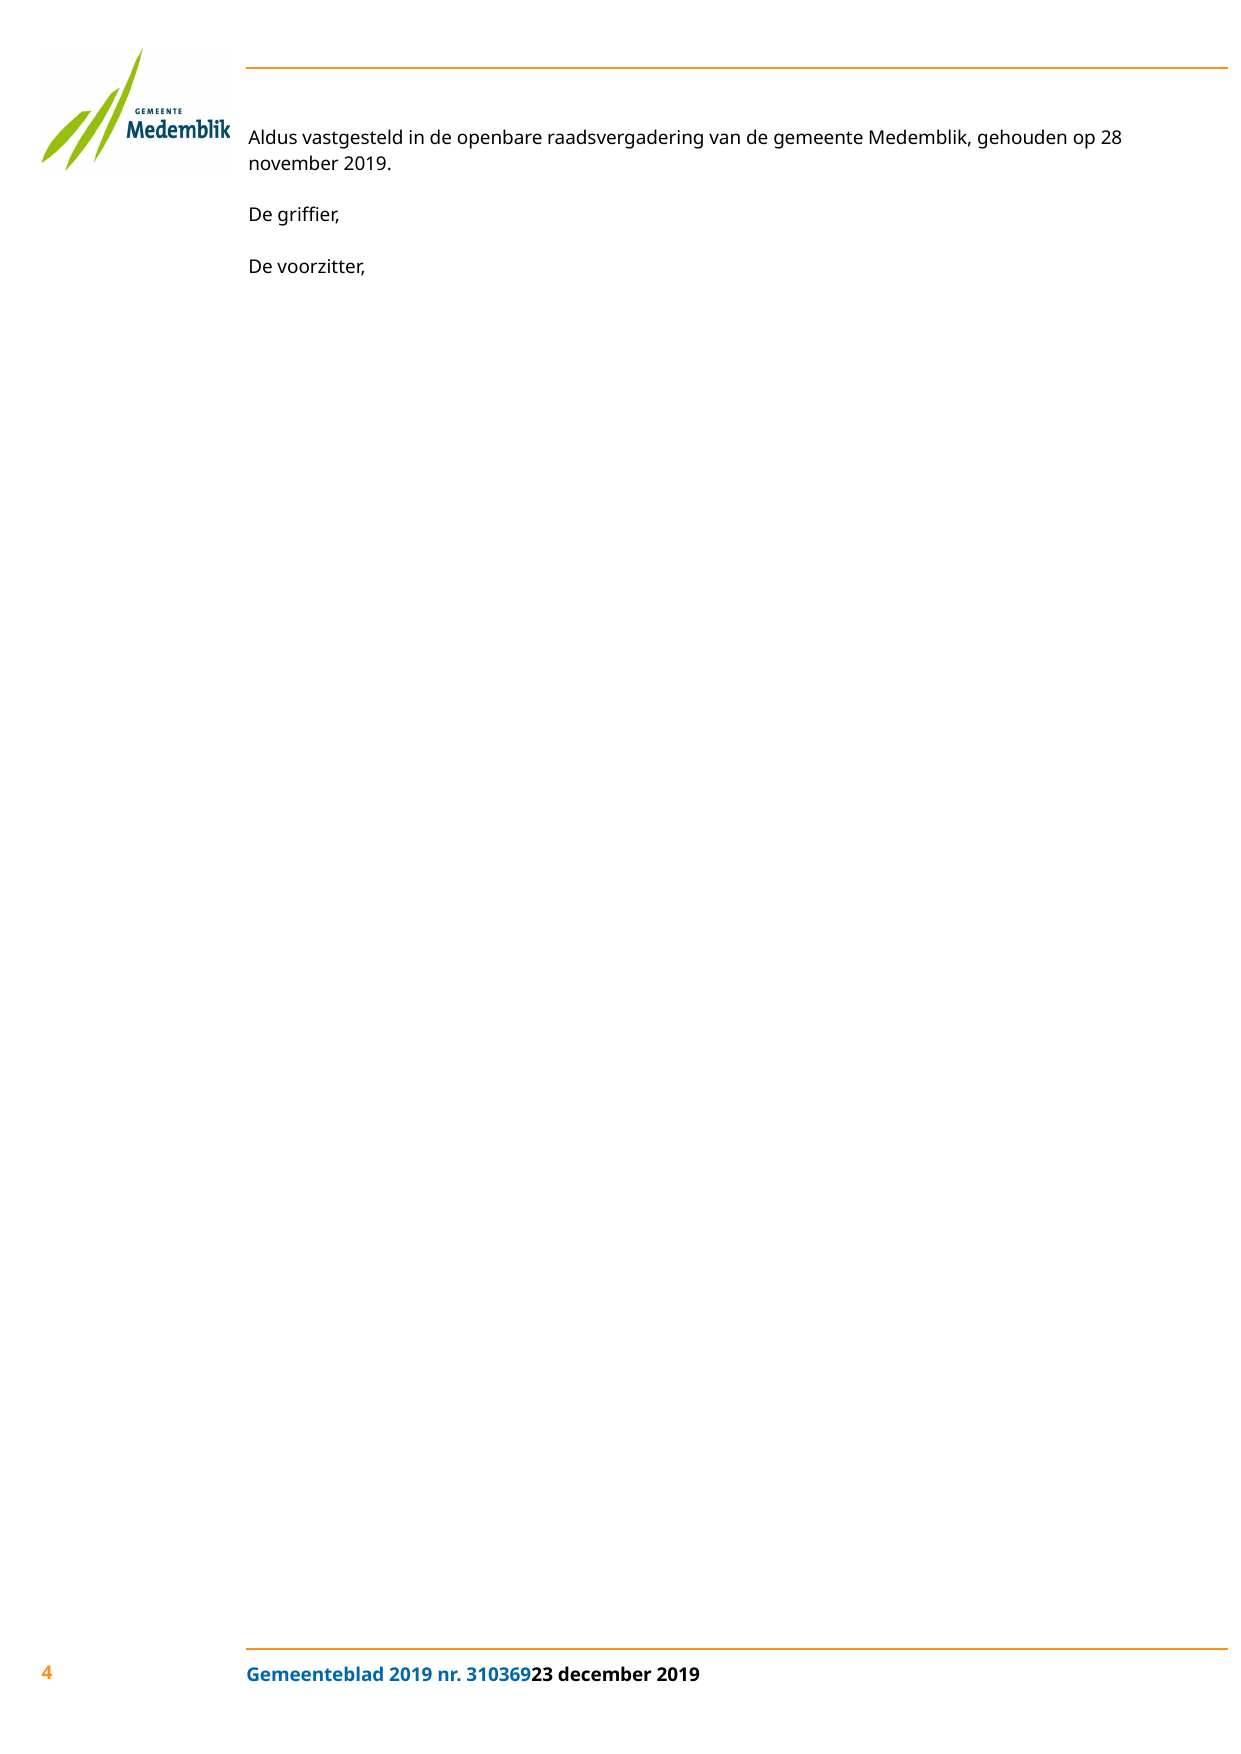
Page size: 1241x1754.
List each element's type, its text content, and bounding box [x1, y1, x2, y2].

text De griffier, [248, 202, 1152, 227]
text Aldus vastgesteld in de openbare raadsvergadering van de gemeente Medemblik, gehouden op 28 november 2019. [248, 124, 1152, 176]
picture [41, 47, 231, 172]
text De voorzitter, [248, 253, 1152, 279]
